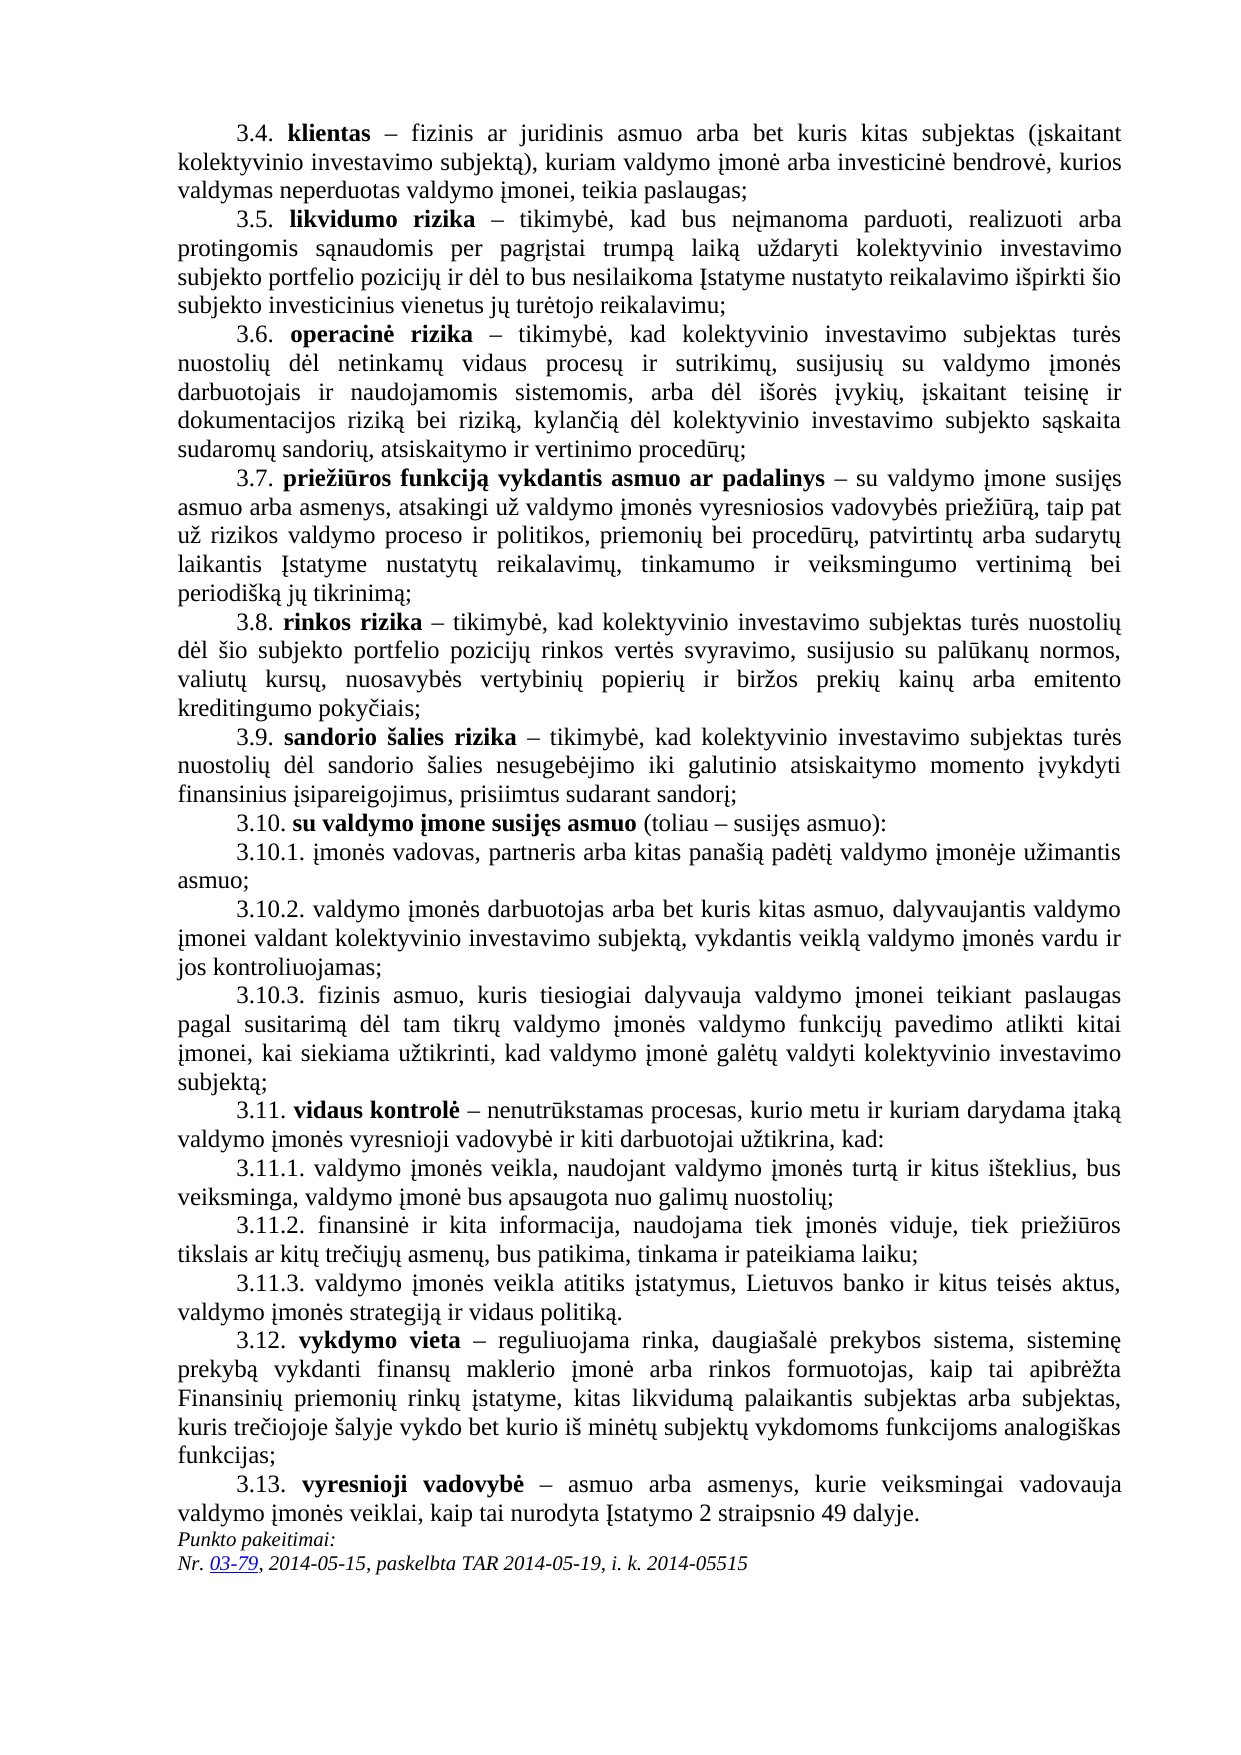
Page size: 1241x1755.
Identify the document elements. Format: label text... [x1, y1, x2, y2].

text 3.11. vidaus kontrolė – nenutrūkstamas procesas, kurio metu ir kuriam darydama įtaką valdymo įmonės vyresnioji vadovybė ir kiti darbuotojai užtikrina, kad: [177, 1096, 1122, 1153]
text 3.10.1. įmonės vadovas, partneris arba kitas panašią padėtį valdymo įmonėje užimantis asmuo; [177, 837, 1122, 894]
text 3.10.2. valdymo įmonės darbuotojas arba bet kuris kitas asmuo, dalyvaujantis valdymo įmonei valdant kolektyvinio investavimo subjektą, vykdantis veiklą valdymo įmonės vardu ir jos kontroliuojamas; [177, 894, 1122, 981]
text 3.11.2. finansinė ir kita informacija, naudojama tiek įmonės viduje, tiek priežiūros tikslais ar kitų trečiųjų asmenų, bus patikima, tinkama ir pateikiama laiku; [177, 1211, 1122, 1268]
text Punkto pakeitimai: [177, 1527, 1122, 1551]
text 3.10.3. fizinis asmuo, kuris tiesiogiai dalyvauja valdymo įmonei teikiant paslaugas pagal susitarimą dėl tam tikrų valdymo įmonės valdymo funkcijų pavedimo atlikti kitai įmonei, kai siekiama užtikrinti, kad valdymo įmonė galėtų valdyti kolektyvinio investavimo subjektą; [177, 981, 1122, 1096]
text 3.9. sandorio šalies rizika – tikimybė, kad kolektyvinio investavimo subjektas turės nuostolių dėl sandorio šalies nesugebėjimo iki galutinio atsiskaitymo momento įvykdyti finansinius įsipareigojimus, prisiimtus sudarant sandorį; [177, 722, 1122, 808]
text 3.5. likvidumo rizika – tikimybė, kad bus neįmanoma parduoti, realizuoti arba protingomis sąnaudomis per pagrįstai trumpą laiką uždaryti kolektyvinio investavimo subjekto portfelio pozicijų ir dėl to bus nesilaikoma Įstatyme nustatyto reikalavimo išpirkti šio subjekto investicinius vienetus jų turėtojo reikalavimu; [177, 204, 1122, 319]
text 3.7. priežiūros funkciją vykdantis asmuo ar padalinys – su valdymo įmone susijęs asmuo arba asmenys, atsakingi už valdymo įmonės vyresniosios vadovybės priežiūrą, taip pat už rizikos valdymo proceso ir politikos, priemonių bei procedūrų, patvirtintų arba sudarytų laikantis Įstatyme nustatytų reikalavimų, tinkamumo ir veiksmingumo vertinimą bei periodišką jų tikrinimą; [177, 463, 1122, 607]
text 3.11.1. valdymo įmonės veikla, naudojant valdymo įmonės turtą ir kitus išteklius, bus veiksminga, valdymo įmonė bus apsaugota nuo galimų nuostolių; [177, 1153, 1122, 1211]
text Nr. 03-79, 2014-05-15, paskelbta TAR 2014-05-19, i. k. 2014-05515 [177, 1551, 1122, 1575]
text 3.10. su valdymo įmone susijęs asmuo (toliau – susijęs asmuo): [177, 808, 1122, 837]
text 3.11.3. valdymo įmonės veikla atitiks įstatymus, Lietuvos banko ir kitus teisės aktus, valdymo įmonės strategiją ir vidaus politiką. [177, 1268, 1122, 1326]
text 3.4. klientas – fizinis ar juridinis asmuo arba bet kuris kitas subjektas (įskaitant kolektyvinio investavimo subjektą), kuriam valdymo įmonė arba investicinė bendrovė, kurios valdymas neperduotas valdymo įmonei, teikia paslaugas; [177, 118, 1122, 204]
text 3.8. rinkos rizika – tikimybė, kad kolektyvinio investavimo subjektas turės nuostolių dėl šio subjekto portfelio pozicijų rinkos vertės svyravimo, susijusio su palūkanų normos, valiutų kursų, nuosavybės vertybinių popierių ir biržos prekių kainų arba emitento kreditingumo pokyčiais; [177, 607, 1122, 722]
text 3.13. vyresnioji vadovybė – asmuo arba asmenys, kurie veiksmingai vadovauja valdymo įmonės veiklai, kaip tai nurodyta Įstatymo 2 straipsnio 49 dalyje. [177, 1469, 1122, 1527]
text 3.6. operacinė rizika – tikimybė, kad kolektyvinio investavimo subjektas turės nuostolių dėl netinkamų vidaus procesų ir sutrikimų, susijusių su valdymo įmonės darbuotojais ir naudojamomis sistemomis, arba dėl išorės įvykių, įskaitant teisinę ir dokumentacijos riziką bei riziką, kylančią dėl kolektyvinio investavimo subjekto sąskaita sudaromų sandorių, atsiskaitymo ir vertinimo procedūrų; [177, 319, 1122, 463]
text 3.12. vykdymo vieta – reguliuojama rinka, daugiašalė prekybos sistema, sisteminę prekybą vykdanti finansų maklerio įmonė arba rinkos formuotojas, kaip tai apibrėžta Finansinių priemonių rinkų įstatyme, kitas likvidumą palaikantis subjektas arba subjektas, kuris trečiojoje šalyje vykdo bet kurio iš minėtų subjektų vykdomoms funkcijoms analogiškas funkcijas; [177, 1326, 1122, 1469]
